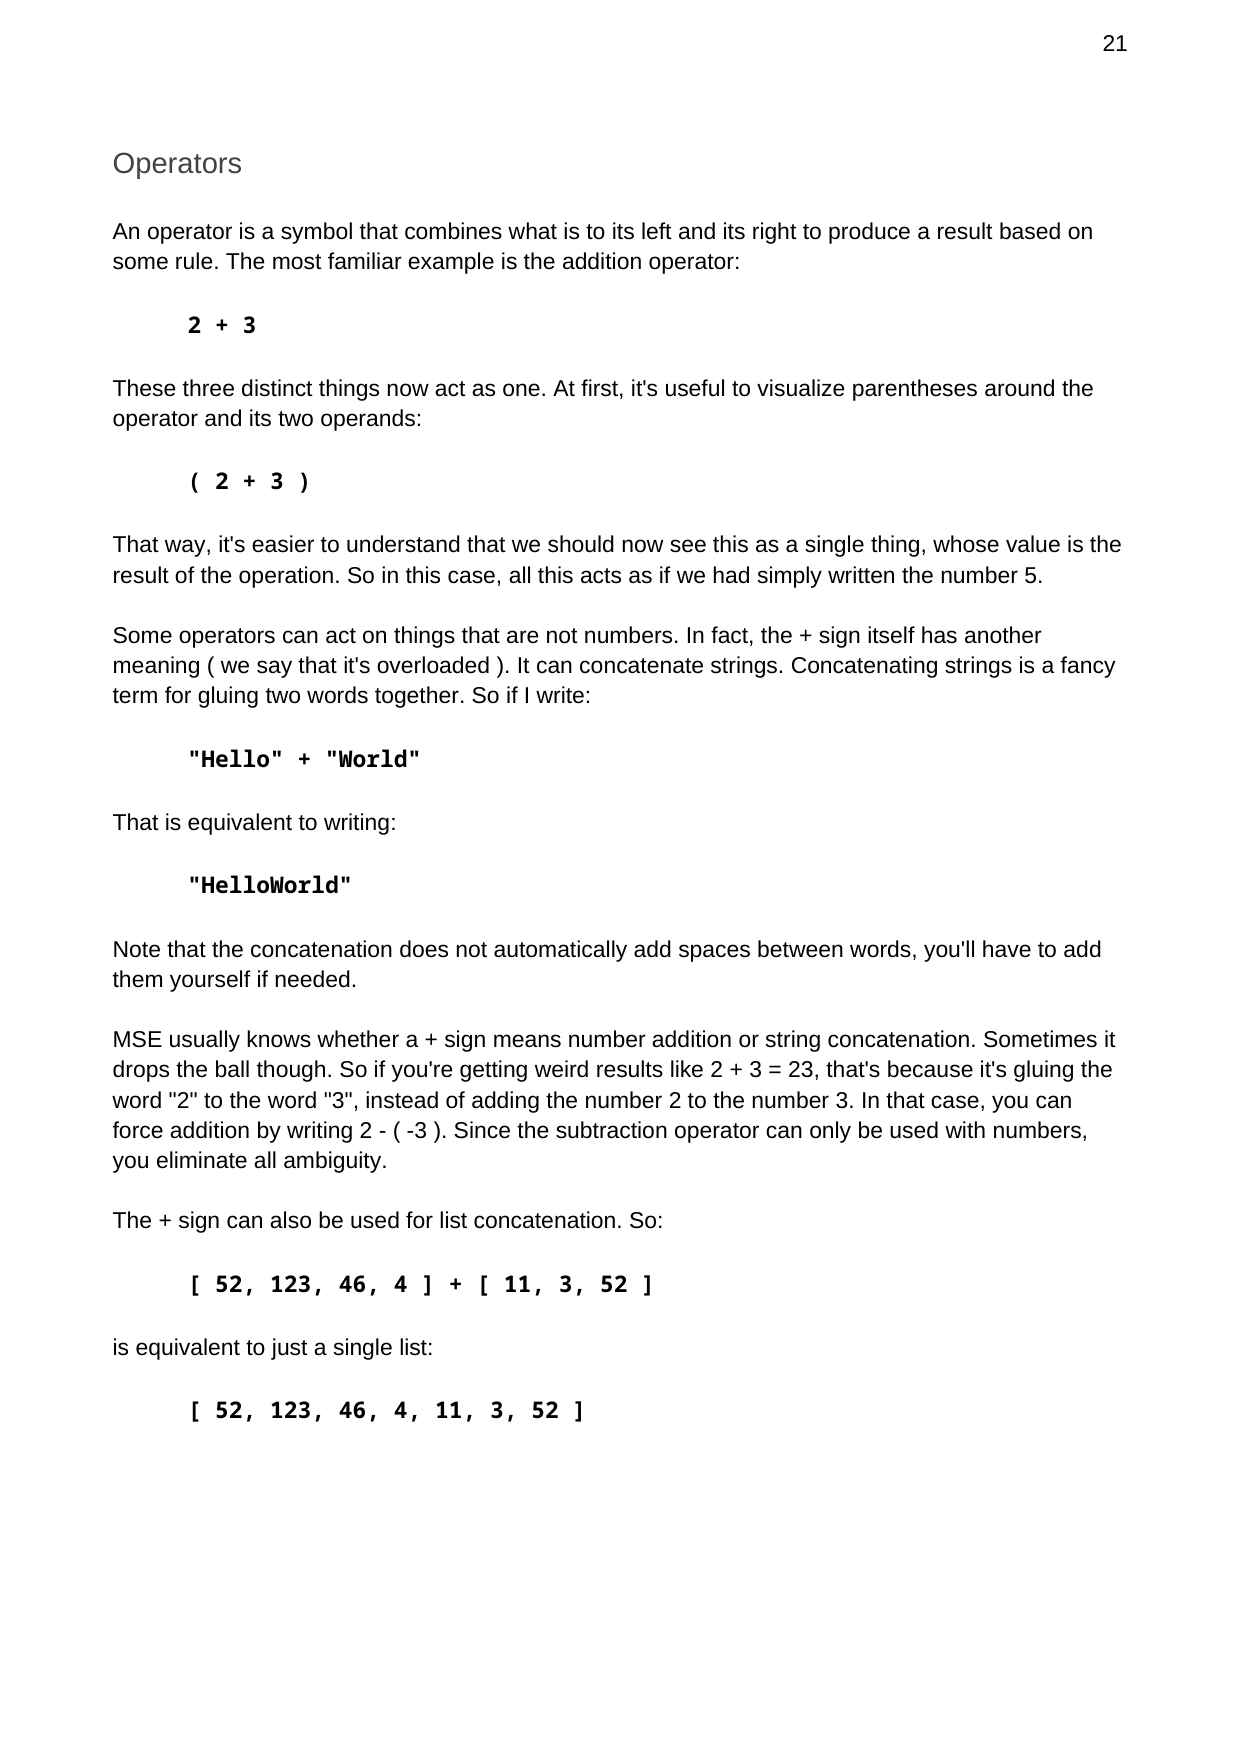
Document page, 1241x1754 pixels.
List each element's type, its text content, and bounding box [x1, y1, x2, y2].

text An operator is a symbol that combines what is to its left and its right to produce a result based on some rule. The most familiar example is the addition operator: [112, 218, 1128, 274]
text Some operators can act on things that are not numbers. In fact, the + sign itself has another meaning ( we say that it's overloaded ). It can concatenate strings. Concatenating strings is a fancy term for gluing two words together. So if I write: [112, 622, 1128, 709]
text That is equivalent to writing: [112, 809, 1128, 835]
text "Hello" + "World" [112, 743, 1128, 774]
text "HelloWorld" [112, 869, 1128, 901]
text That way, it's easier to understand that we should now see this as a single thing, whose value is the result of the operation. So in this case, all this acts as if we had simply written the number 5. [112, 531, 1128, 588]
text [ 52, 123, 46, 4, 11, 3, 52 ] [112, 1394, 1128, 1426]
text is equivalent to just a single list: [112, 1334, 1128, 1360]
text These three distinct things now act as one. At first, it's useful to visualize parentheses around the operator and its two operands: [112, 375, 1128, 431]
text The + sign can also be used for list concatenation. So: [112, 1207, 1128, 1234]
text MSE usually knows whether a + sign means number addition or string concatenation. Sometimes it drops the ball though. So if you're getting weird results like 2 + 3 = 23, that's because it's gluing the word "2" to the word "3", instead of adding the number 2 to the number 3. In that case, you can force addition by writing 2 - ( -3 ). Since the subtraction operator can only be used with numbers, you eliminate all ambiguity. [112, 1026, 1128, 1173]
text [ 52, 123, 46, 4 ] + [ 11, 3, 52 ] [112, 1268, 1128, 1299]
text Note that the concatenation does not automatically add spaces between words, you'll have to add them yourself if needed. [112, 936, 1128, 992]
subtitle Operators [112, 146, 1128, 179]
text 2 + 3 [112, 308, 1128, 340]
text ( 2 + 3 ) [112, 465, 1128, 497]
